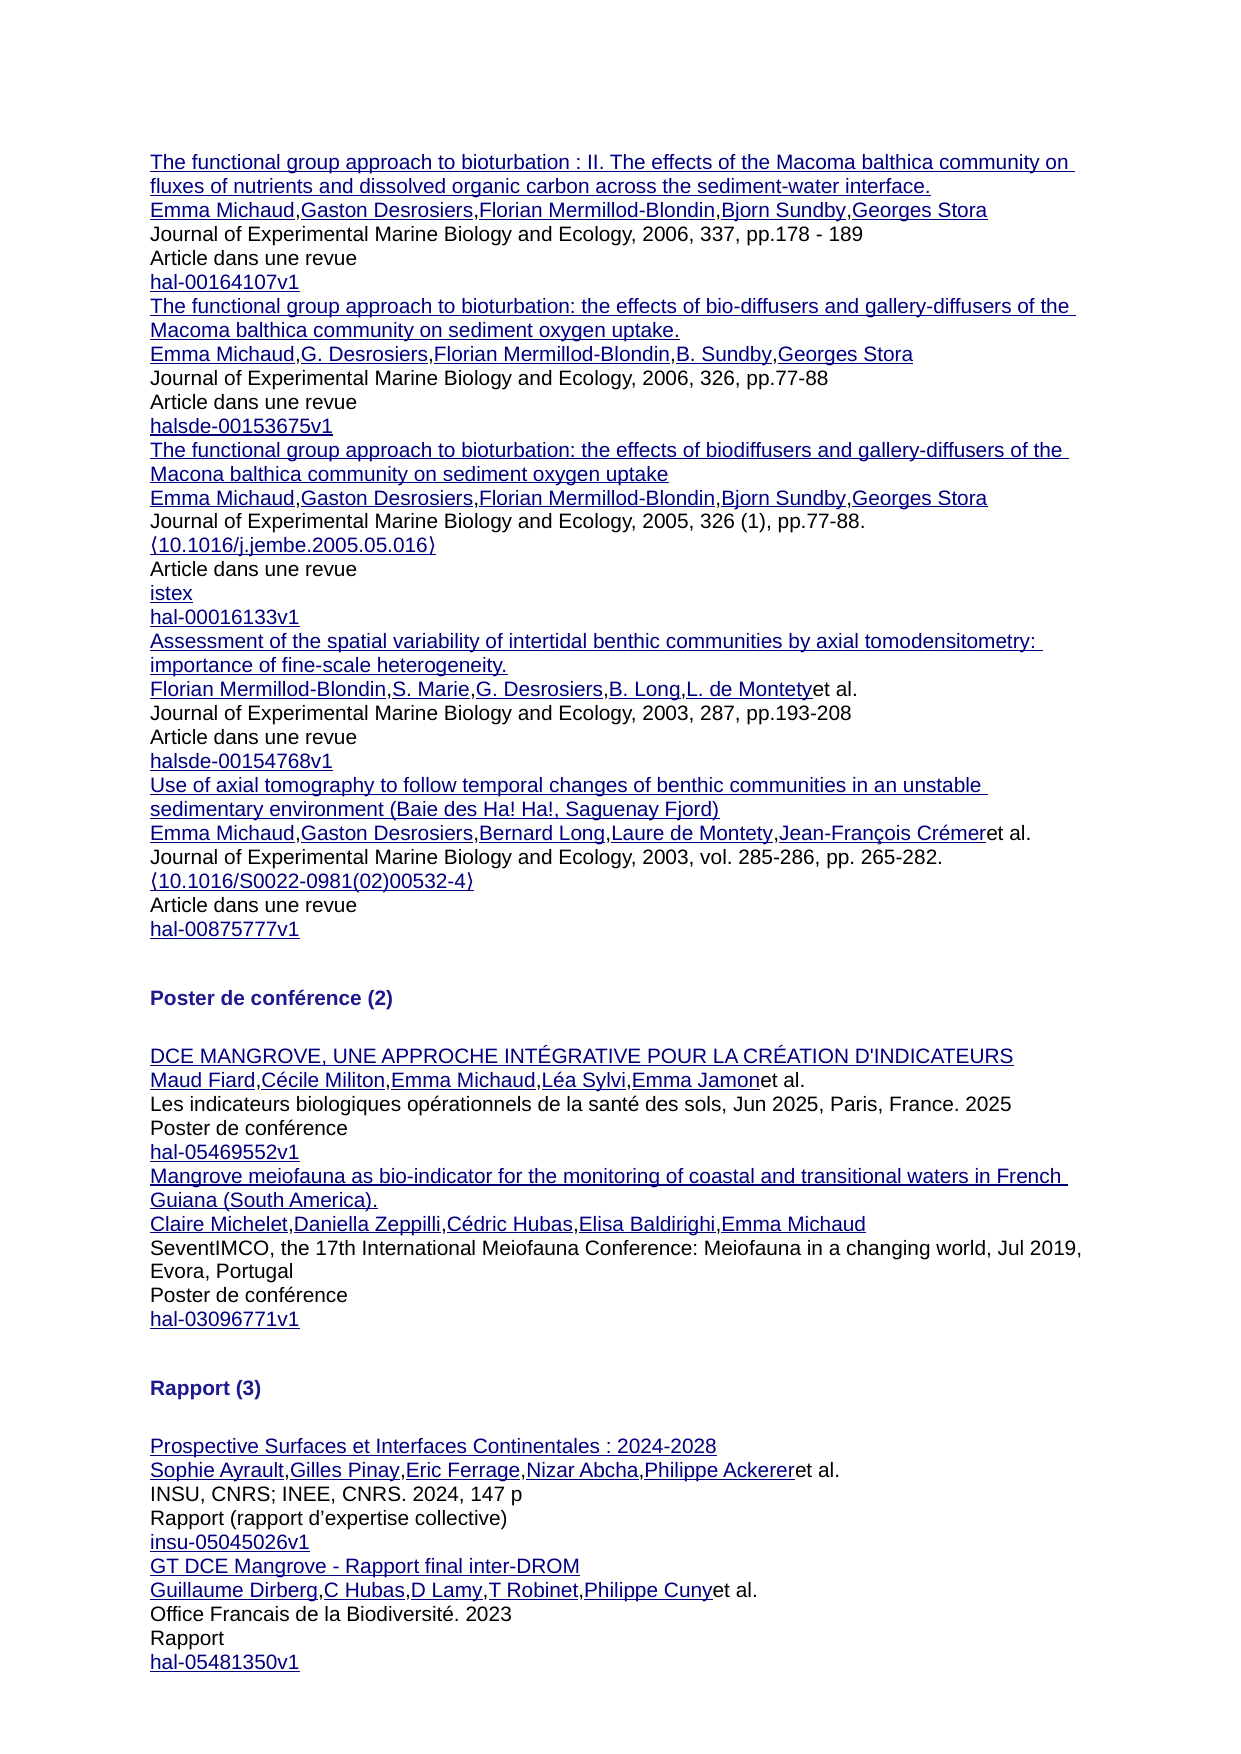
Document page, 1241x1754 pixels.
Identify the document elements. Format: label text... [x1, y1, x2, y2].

table_cell The functional group approach to bioturbation: the effects of biodiffusers and gallery-diffusers of the Macona balthica community on sediment oxygen uptake Emma Michaud,Gaston Desrosiers,Florian Mermillod-Blondin,Bjorn Sundby,Georges Stora Journal of Experimental Marine Biology and Ecology, 2005, 326 (1), pp.77-88. ⟨10.1016/j.jembe.2005.05.016⟩ Article dans une revue istex hal-00016133v1 [150, 438, 1090, 629]
table_cell The functional group approach to bioturbation : II. The effects of the Macoma balthica community on fluxes of nutrients and dissolved organic carbon across the sediment-water interface. Emma Michaud,Gaston Desrosiers,Florian Mermillod-Blondin,Bjorn Sundby,Georges Stora Journal of Experimental Marine Biology and Ecology, 2006, 337, pp.178 - 189 Article dans une revue hal-00164107v1 [150, 150, 1090, 294]
subtitle Rapport (3) [150, 1376, 1090, 1400]
table_cell Mangrove meiofauna as bio-indicator for the monitoring of coastal and transitional waters in French Guiana (South America). Claire Michelet,Daniella Zeppilli,Cédric Hubas,Elisa Baldirighi,Emma Michaud SeventIMCO, the 17th International Meiofauna Conference: Meiofauna in a changing world, Jul 2019, Evora, Portugal Poster de conférence hal-03096771v1 [150, 1164, 1090, 1331]
table_cell Use of axial tomography to follow temporal changes of benthic communities in an unstable sedimentary environment (Baie des Ha! Ha!, Saguenay Fjord) Emma Michaud,Gaston Desrosiers,Bernard Long,Laure de Montety,Jean-François Crémeret al. Journal of Experimental Marine Biology and Ecology, 2003, vol. 285-286, pp. 265-282. ⟨10.1016/S0022-0981(02)00532-4⟩ Article dans une revue hal-00875777v1 [150, 773, 1090, 941]
table_cell The functional group approach to bioturbation: the effects of bio-diffusers and gallery-diffusers of the Macoma balthica community on sediment oxygen uptake. Emma Michaud,G. Desrosiers,Florian Mermillod-Blondin,B. Sundby,Georges Stora Journal of Experimental Marine Biology and Ecology, 2006, 326, pp.77-88 Article dans une revue halsde-00153675v1 [150, 294, 1090, 437]
table_cell Assessment of the spatial variability of intertidal benthic communities by axial tomodensitometry: importance of fine-scale heterogeneity. Florian Mermillod-Blondin,S. Marie,G. Desrosiers,B. Long,L. de Montetyet al. Journal of Experimental Marine Biology and Ecology, 2003, 287, pp.193-208 Article dans une revue halsde-00154768v1 [150, 629, 1090, 773]
table_header DCE MANGROVE, UNE APPROCHE INTÉGRATIVE POUR LA CRÉATION D'INDICATEURS Maud Fiard,Cécile Militon,Emma Michaud,Léa Sylvi,Emma Jamonet al. Les indicateurs biologiques opérationnels de la santé des sols, Jun 2025, Paris, France. 2025 Poster de conférence hal-05469552v1 [150, 1044, 1090, 1163]
subtitle Poster de conférence (2) [150, 985, 1090, 1009]
table_cell GT DCE Mangrove - Rapport final inter-DROM Guillaume Dirberg,C Hubas,D Lamy,T Robinet,Philippe Cunyet al. Office Francais de la Biodiversité. 2023 Rapport hal-05481350v1 [150, 1554, 1090, 1674]
table_header Prospective Surfaces et Interfaces Continentales : 2024-2028 Sophie Ayrault,Gilles Pinay,Eric Ferrage,Nizar Abcha,Philippe Ackereret al. INSU, CNRS; INEE, CNRS. 2024, 147 p Rapport (rapport d’expertise collective) insu-05045026v1 [150, 1434, 1090, 1554]
